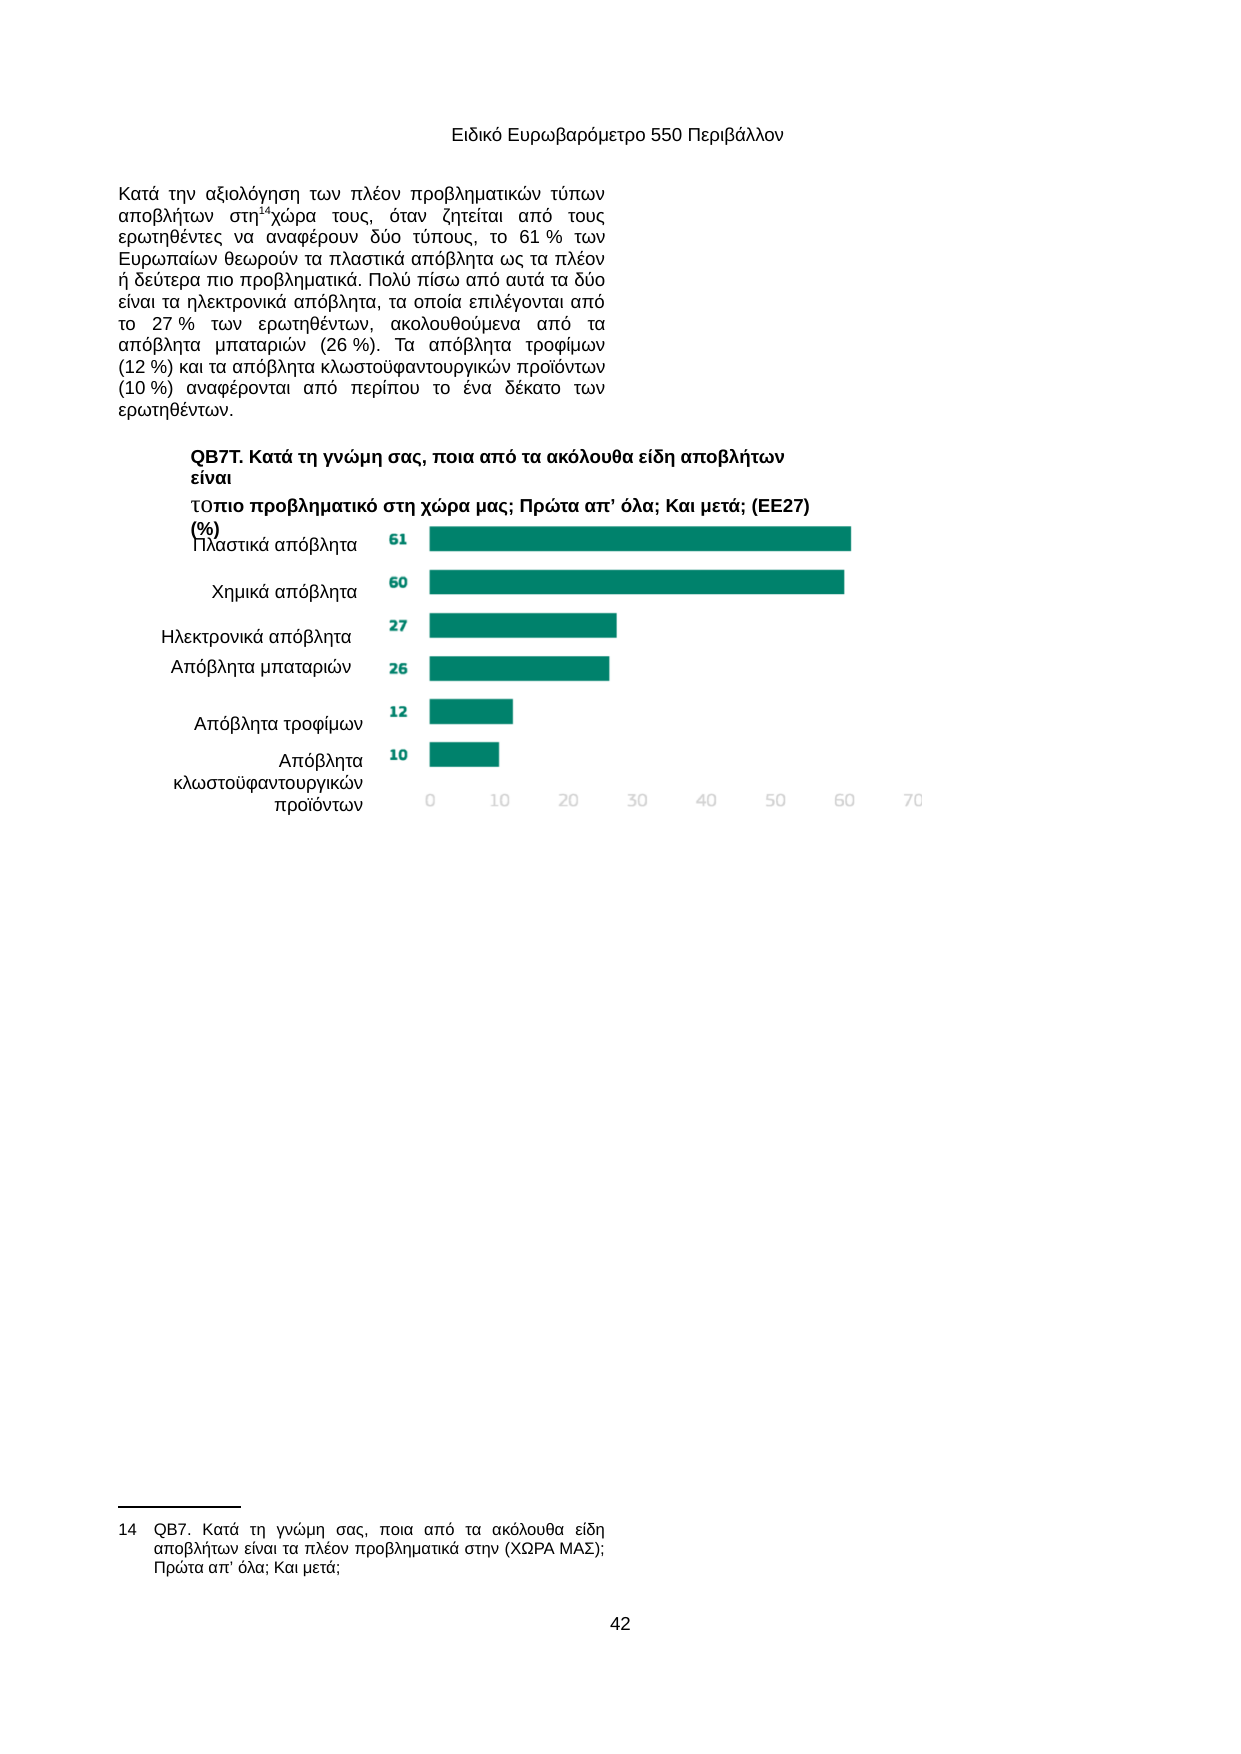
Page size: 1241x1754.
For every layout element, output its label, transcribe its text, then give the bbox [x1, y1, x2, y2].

text QB7. Κατά τη γνώμη σας, ποια από τα ακόλουθα είδη αποβλήτων είναι τα πλέον προβληματικά στην (ΧΩΡΑ ΜΑΣ); Πρώτα απ’ όλα; Και μετά; [118, 1519, 605, 1577]
picture [383, 523, 922, 812]
text Κατά την αξιολόγηση των πλέον προβληματικών τύπων αποβλήτων στηχώρα τους, όταν ζητείται από τους ερωτηθέντες να αναφέρουν δύο τύπους, το 61 % των Ευρωπαίων θεωρούν τα πλαστικά απόβλητα ως τα πλέον ή δεύτερα πιο προβληματικά. Πολύ πίσω από αυτά τα δύο είναι τα ηλεκτρονικά απόβλητα, τα οποία επιλέγονται από το 27 % των ερωτηθέντων, ακολουθούμενα από τα απόβλητα μπαταριών (26 %). Τα απόβλητα τροφίμων (12 %) και τα απόβλητα κλωστοϋφαντουργικών προϊόντων (10 %) αναφέρονται από περίπου το ένα δέκατο των ερωτηθέντων. [118, 183, 605, 420]
